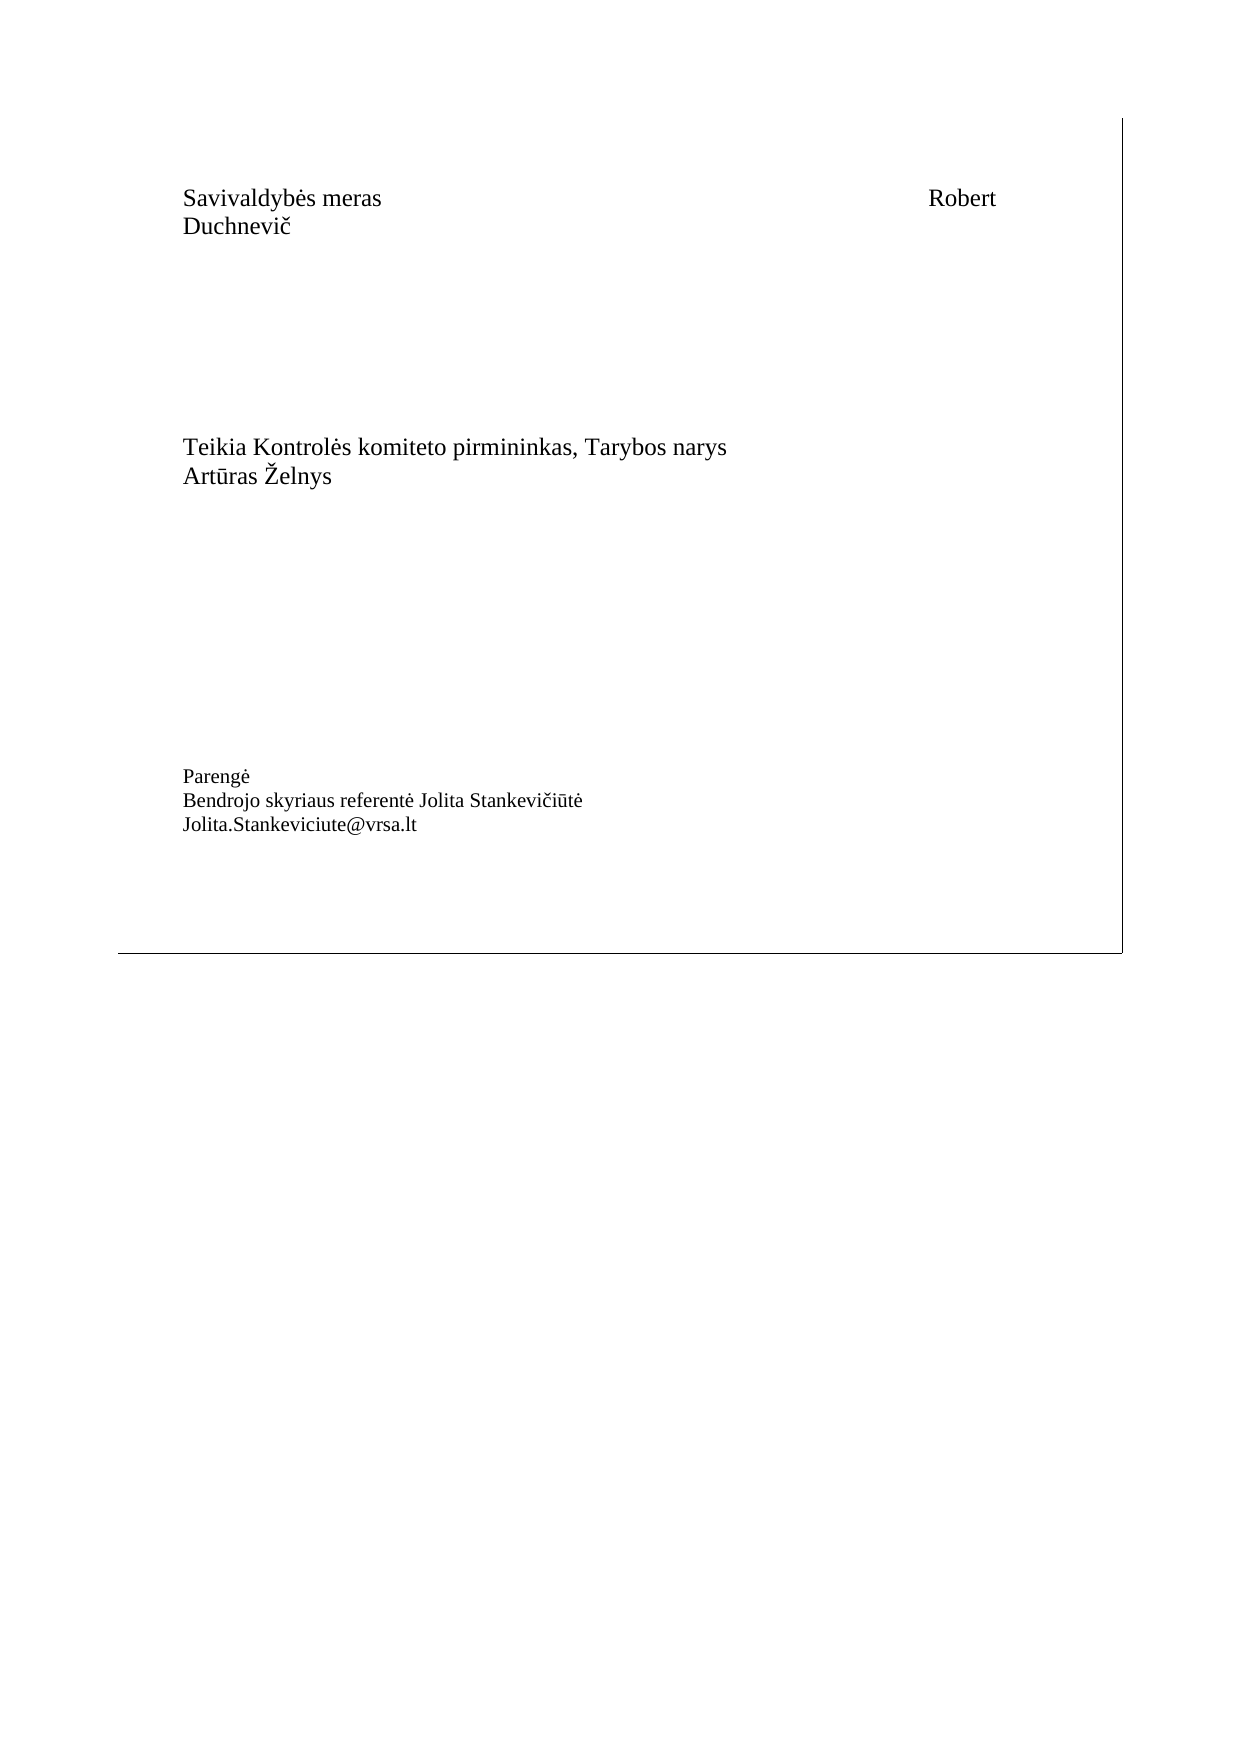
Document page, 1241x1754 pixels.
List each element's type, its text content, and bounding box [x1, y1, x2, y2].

text Jolita.Stankeviciute@vrsa.lt [118, 812, 1122, 836]
text Savivaldybės meras Robert Duchnevič [118, 118, 1122, 240]
text Bendrojo skyriaus referentė Jolita Stankevičiūtė [118, 788, 1122, 812]
text Parengė [118, 764, 1122, 788]
text Teikia Kontrolės komiteto pirmininkas, Tarybos narys [118, 432, 1122, 461]
text Artūras Želnys [118, 461, 1122, 489]
